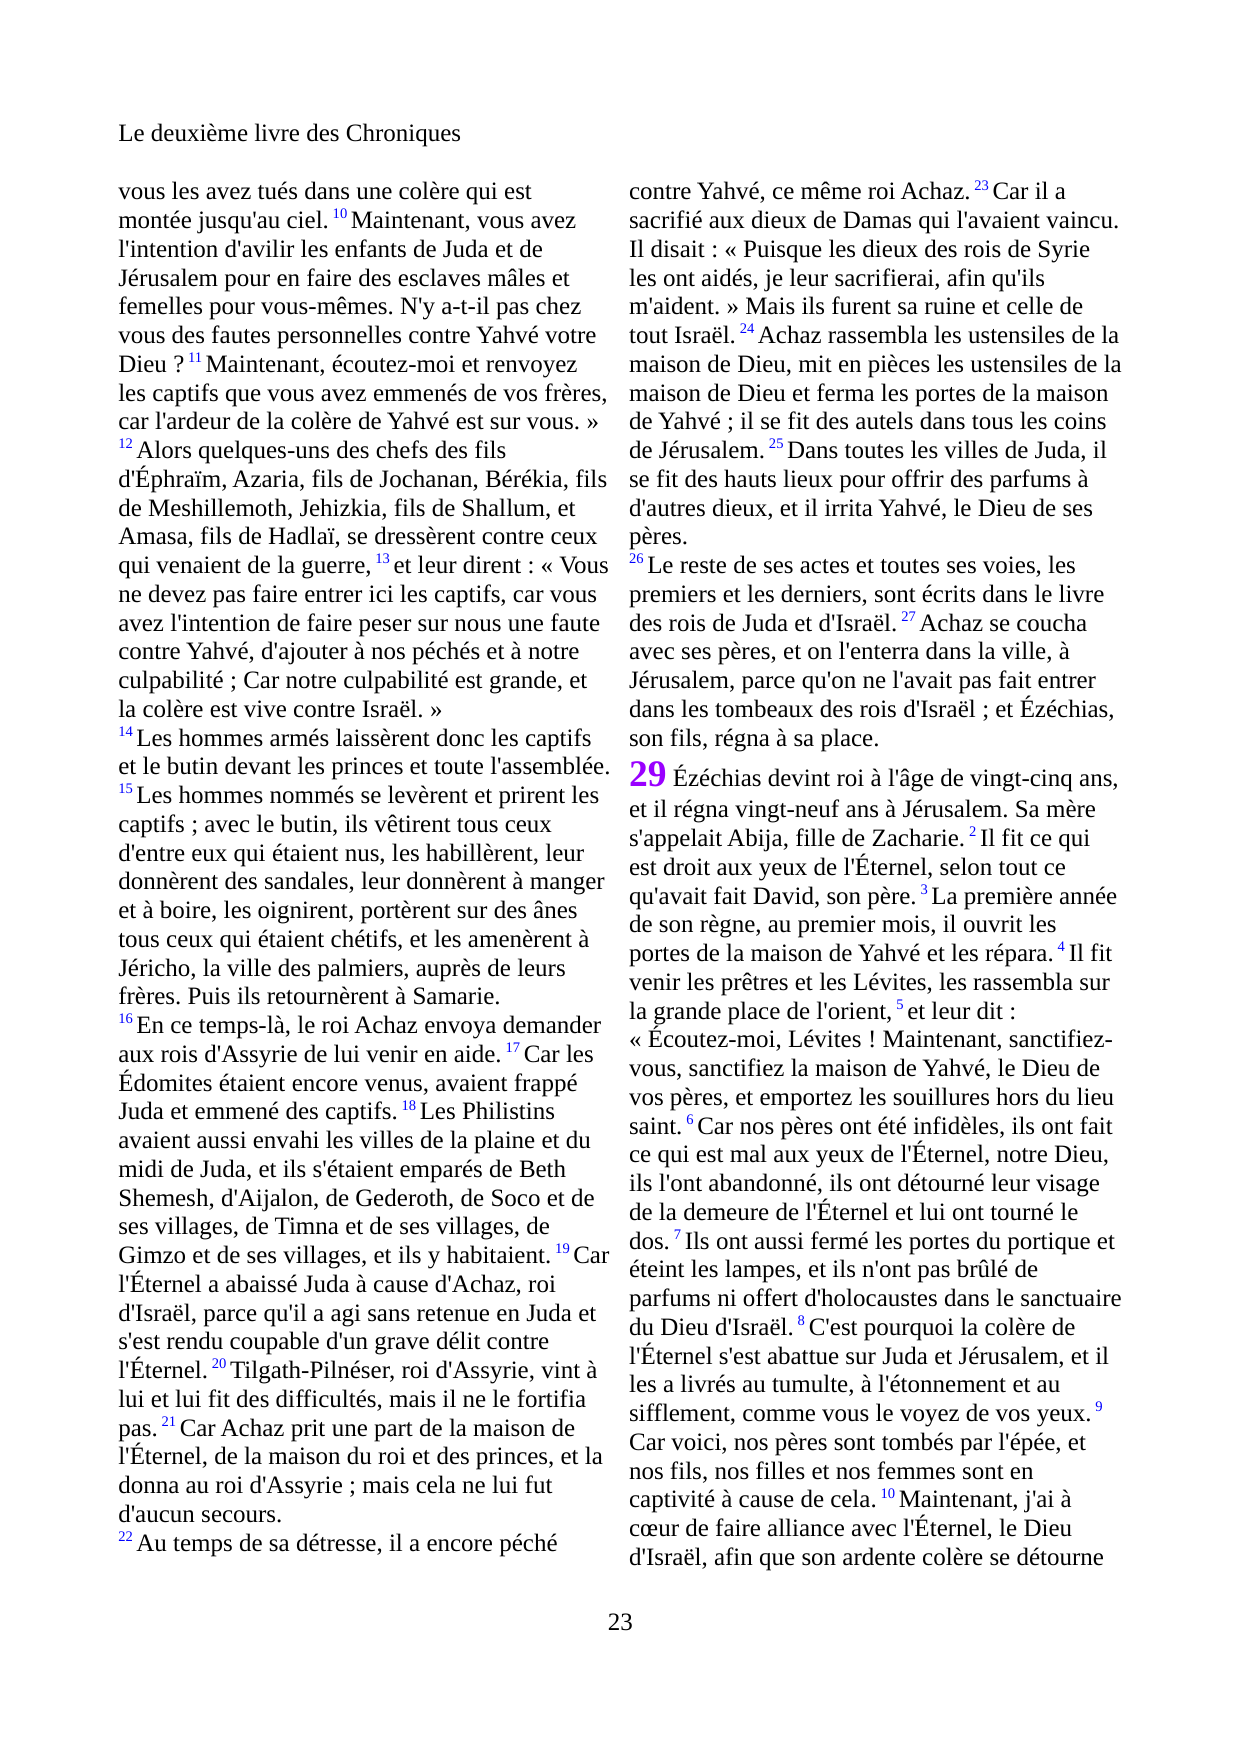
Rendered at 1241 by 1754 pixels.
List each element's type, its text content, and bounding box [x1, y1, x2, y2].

text contre Yahvé, ce même roi Achaz. 23 Car il a sacrifié aux dieux de Damas qui l'avaient vaincu. Il disait : « Puisque les dieux des rois de Syrie les ont aidés, je leur sacrifierai, afin qu'ils m'aident. » Mais ils furent sa ruine et celle de tout Israël. 24 Achaz rassembla les ustensiles de la maison de Dieu, mit en pièces les ustensiles de la maison de Dieu et ferma les portes de la maison de Yahvé ; il se fit des autels dans tous les coins de Jérusalem. 25 Dans toutes les villes de Juda, il se fit des hauts lieux pour offrir des parfums à d'autres dieux, et il irrita Yahvé, le Dieu de ses pères. [629, 176, 1122, 550]
text 29 Ézéchias devint roi à l'âge de vingt-cinq ans, et il régna vingt-neuf ans à Jérusalem. Sa mère s'appelait Abija, fille de Zacharie. 2 Il fit ce qui est droit aux yeux de l'Éternel, selon tout ce qu'avait fait David, son père. 3 La première année de son règne, au premier mois, il ouvrit les portes de la maison de Yahvé et les répara. 4 Il fit venir les prêtres et les Lévites, les rassembla sur la grande place de l'orient, 5 et leur dit : « Écoutez-moi, Lévites ! Maintenant, sanctifiez-vous, sanctifiez la maison de Yahvé, le Dieu de vos pères, et emportez les souillures hors du lieu saint. 6 Car nos pères ont été infidèles, ils ont fait ce qui est mal aux yeux de l'Éternel, notre Dieu, ils l'ont abandonné, ils ont détourné leur visage de la demeure de l'Éternel et lui ont tourné le dos. 7 Ils ont aussi fermé les portes du portique et éteint les lampes, et ils n'ont pas brûlé de parfums ni offert d'holocaustes dans le sanctuaire du Dieu d'Israël. 8 C'est pourquoi la colère de l'Éternel s'est abattue sur Juda et Jérusalem, et il les a livrés au tumulte, à l'étonnement et au sifflement, comme vous le voyez de vos yeux. 9 Car voici, nos pères sont tombés par l'épée, et nos fils, nos filles et nos femmes sont en captivité à cause de cela. 10 Maintenant, j'ai à cœur de faire alliance avec l'Éternel, le Dieu d'Israël, afin que son ardente colère se détourne [629, 751, 1122, 1571]
text 16 En ce temps-là, le roi Achaz envoya demander aux rois d'Assyrie de lui venir en aide. 17 Car les Édomites étaient encore venus, avaient frappé Juda et emmené des captifs. 18 Les Philistins avaient aussi envahi les villes de la plaine et du midi de Juda, et ils s'étaient emparés de Beth Shemesh, d'Aijalon, de Gederoth, de Soco et de ses villages, de Timna et de ses villages, de Gimzo et de ses villages, et ils y habitaient. 19 Car l'Éternel a abaissé Juda à cause d'Achaz, roi d'Israël, parce qu'il a agi sans retenue en Juda et s'est rendu coupable d'un grave délit contre l'Éternel. 20 Tilgath-Pilnéser, roi d'Assyrie, vint à lui et lui fit des difficultés, mais il ne le fortifia pas. 21 Car Achaz prit une part de la maison de l'Éternel, de la maison du roi et des princes, et la donna au roi d'Assyrie ; mais cela ne lui fut d'aucun secours. [118, 1010, 611, 1528]
text 26 Le reste de ses actes et toutes ses voies, les premiers et les derniers, sont écrits dans le livre des rois de Juda et d'Israël. 27 Achaz se coucha avec ses pères, et on l'enterra dans la ville, à Jérusalem, parce qu'on ne l'avait pas fait entrer dans les tombeaux des rois d'Israël ; et Ézéchias, son fils, régna à sa place. [629, 550, 1122, 751]
text 14 Les hommes armés laissèrent donc les captifs et le butin devant les princes et toute l'assemblée. 15 Les hommes nommés se levèrent et prirent les captifs ; avec le butin, ils vêtirent tous ceux d'entre eux qui étaient nus, les habillèrent, leur donnèrent des sandales, leur donnèrent à manger et à boire, les oignirent, portèrent sur des ânes tous ceux qui étaient chétifs, et les amenèrent à Jéricho, la ville des palmiers, auprès de leurs frères. Puis ils retournèrent à Samarie. [118, 723, 611, 1010]
text 22 Au temps de sa détresse, il a encore péché [118, 1528, 611, 1556]
text vous les avez tués dans une colère qui est montée jusqu'au ciel. 10 Maintenant, vous avez l'intention d'avilir les enfants de Juda et de Jérusalem pour en faire des esclaves mâles et femelles pour vous-mêmes. N'y a-t-il pas chez vous des fautes personnelles contre Yahvé votre Dieu ? 11 Maintenant, écoutez-moi et renvoyez les captifs que vous avez emmenés de vos frères, car l'ardeur de la colère de Yahvé est sur vous. » 12 Alors quelques-uns des chefs des fils d'Éphraïm, Azaria, fils de Jochanan, Bérékia, fils de Meshillemoth, Jehizkia, fils de Shallum, et Amasa, fils de Hadlaï, se dressèrent contre ceux qui venaient de la guerre, 13 et leur dirent : « Vous ne devez pas faire entrer ici les captifs, car vous avez l'intention de faire peser sur nous une faute contre Yahvé, d'ajouter à nos péchés et à notre culpabilité ; Car notre culpabilité est grande, et la colère est vive contre Israël. » [118, 176, 611, 723]
